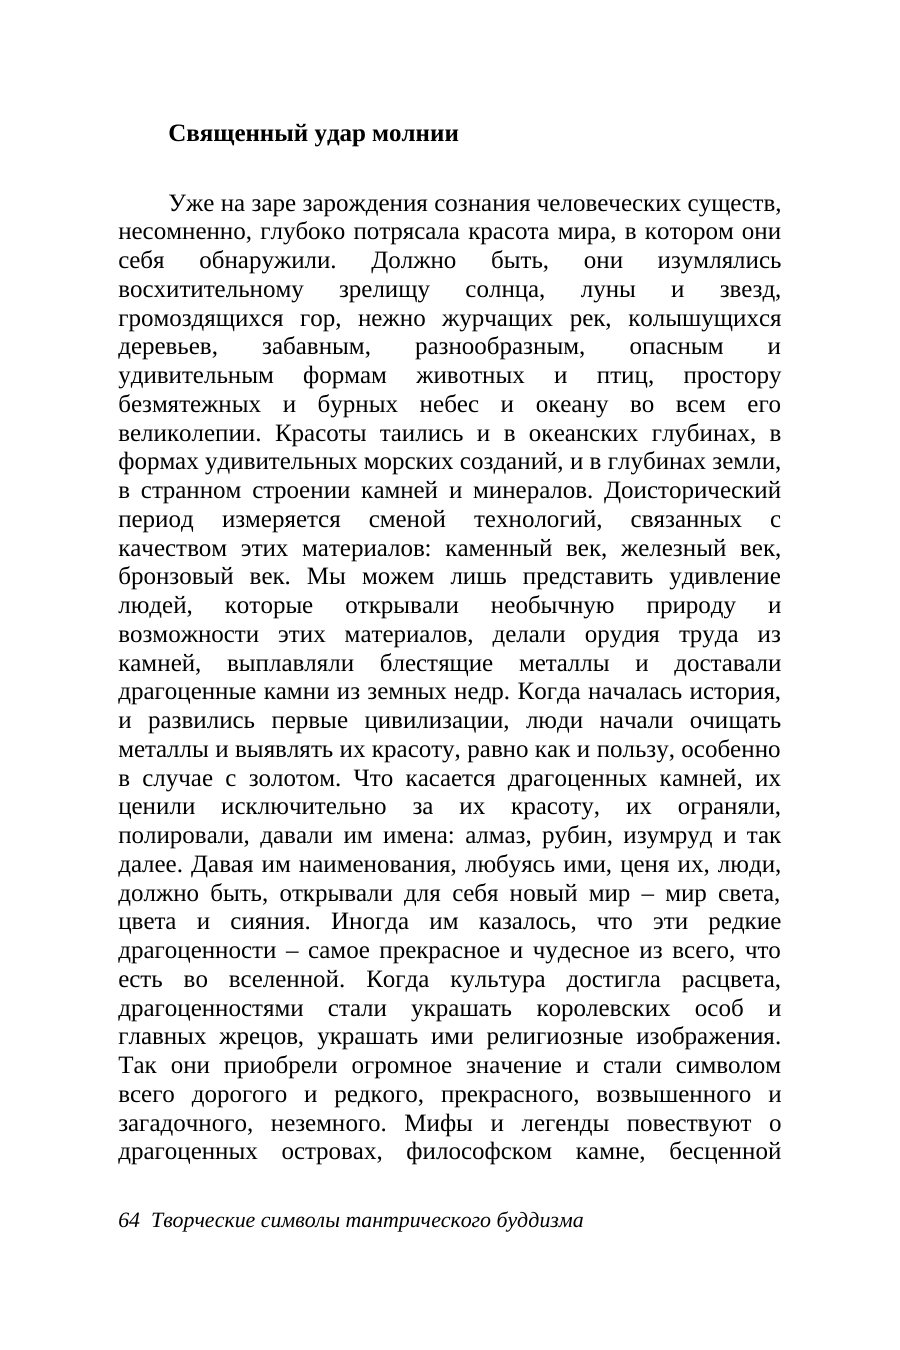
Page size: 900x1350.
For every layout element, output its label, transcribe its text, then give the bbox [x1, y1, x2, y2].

text Уже на заре зарождения сознания человеческих существ, несомненно, глубоко потрясала красота мира, в котором они себя обнаружили. Должно быть, они изумлялись восхитительному зрелищу солнца, луны и звезд, громоздящихся гор, нежно журчащих рек, колышущихся деревьев, забавным, разнообразным, опасным и удивительным формам животных и птиц, простору безмятежных и бурных небес и океану во всем его великолепии. Красоты таились и в океанских глубинах, в формах удивительных морских созданий, и в глубинах земли, в странном строении камней и минералов. Доисторический период измеряется сменой технологий, связанных с качеством этих материалов: каменный век, железный век, бронзовый век. Мы можем лишь представить удивление людей, которые открывали необычную природу и возможности этих материалов, делали орудия труда из камней, выплавляли блестящие металлы и доставали драгоценные камни из земных недр. Когда началась история, и развились первые цивилизации, люди начали очищать металлы и выявлять их красоту, равно как и пользу, особенно в случае с золотом. Что касается драгоценных камней, их ценили исключительно за их красоту, их ограняли, полировали, давали им имена: алмаз, рубин, изумруд и так далее. Давая им наименования, любуясь ими, ценя их, люди, должно быть, открывали для себя новый мир – мир света, цвета и сияния. Иногда им казалось, что эти редкие драгоценности – самое прекрасное и чудесное из всего, что есть во вселенной. Когда культура достигла расцвета, драгоценностями стали украшать королевских особ и главных жрецов, украшать ими религиозные изображения. Так они приобрели огромное значение и стали символом всего дорогого и редкого, прекрасного, возвышенного и загадочного, неземного. Мифы и легенды повествуют о драгоценных островах, философском камне, бесценной [118, 188, 782, 1165]
text Священный удар молнии [118, 118, 782, 147]
